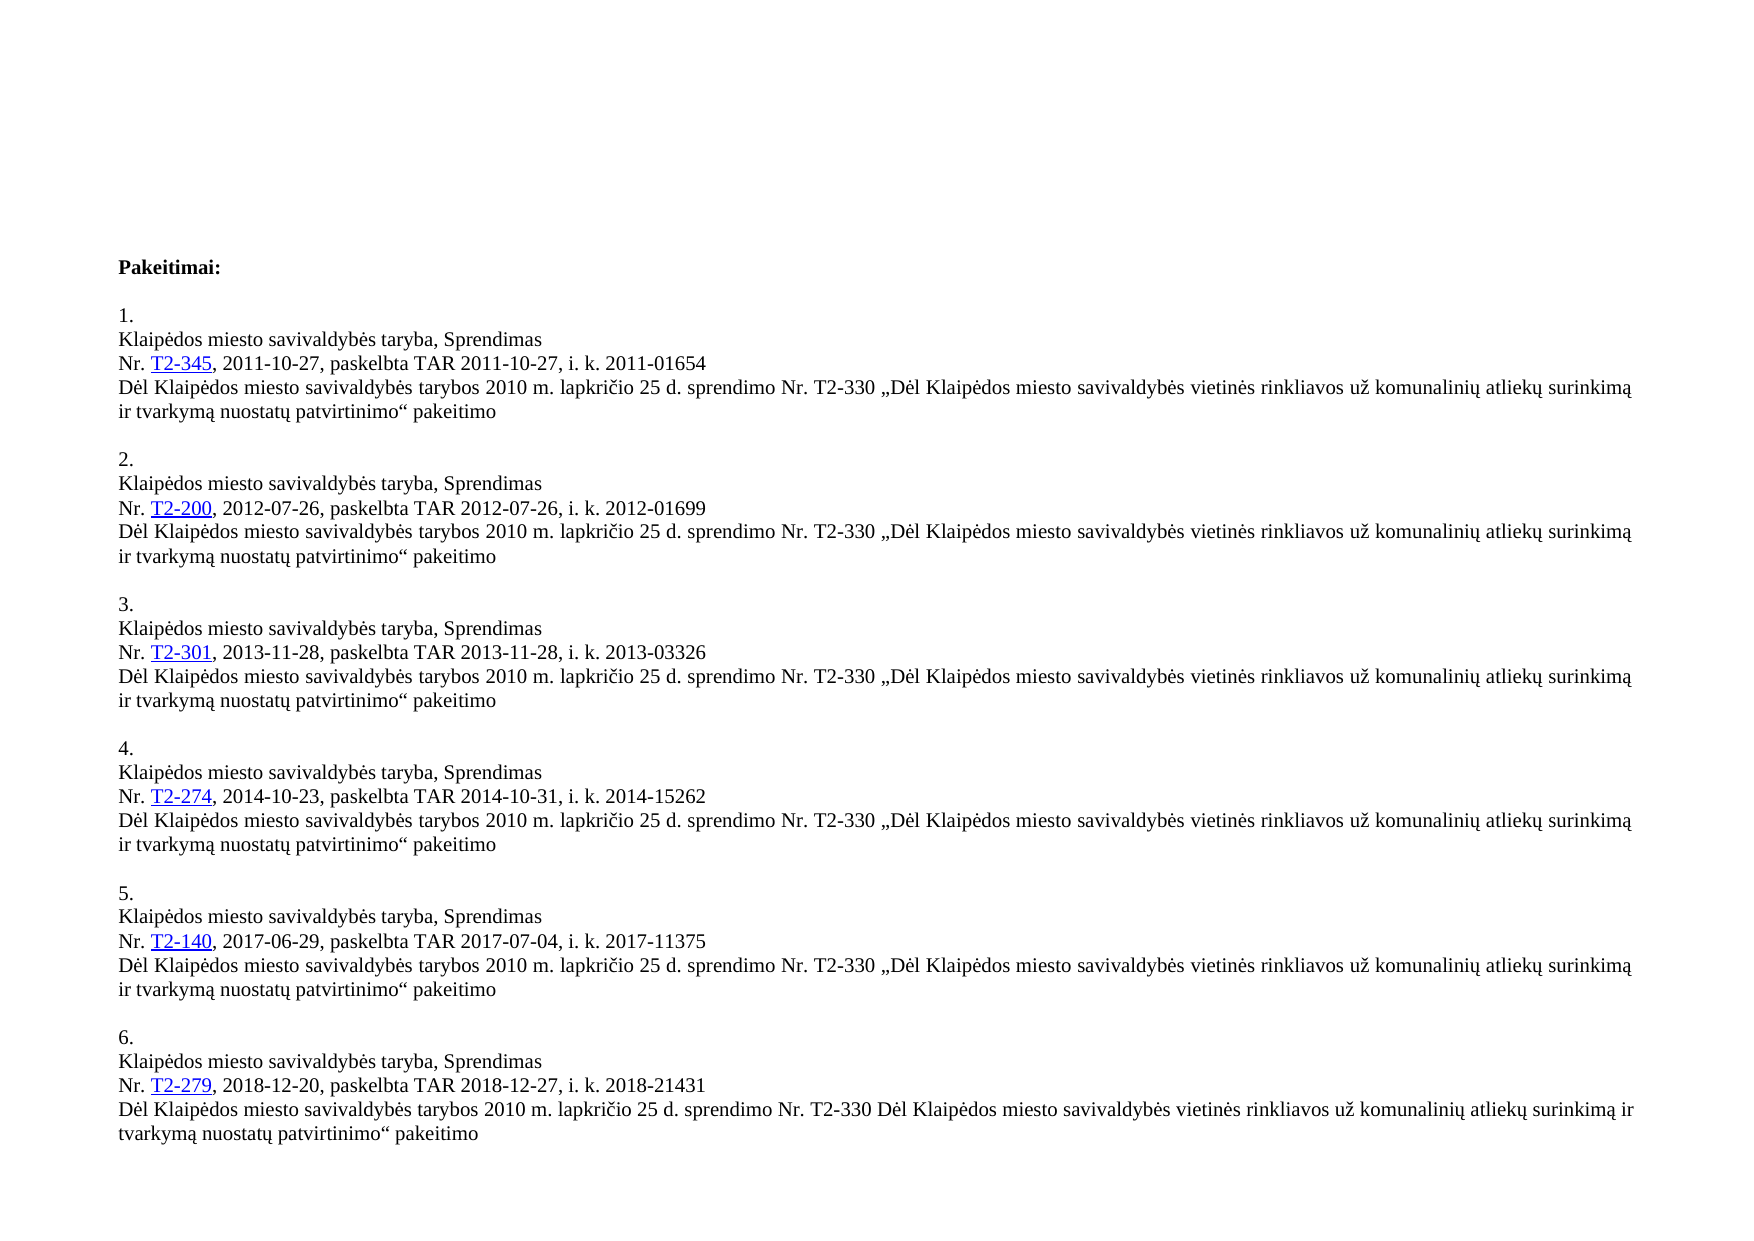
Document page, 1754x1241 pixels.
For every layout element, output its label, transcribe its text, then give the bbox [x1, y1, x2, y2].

text Klaipėdos miesto savivaldybės taryba, Sprendimas [118, 1049, 1635, 1073]
text Nr. T2-279, 2018-12-20, paskelbta TAR 2018-12-27, i. k. 2018-21431 [118, 1073, 1635, 1097]
text Dėl Klaipėdos miesto savivaldybės tarybos 2010 m. lapkričio 25 d. sprendimo Nr. T2-330 „Dėl Klaipėdos miesto savivaldybės vietinės rinkliavos už komunalinių atliekų surinkimą ir tvarkymą nuostatų patvirtinimo“ pakeitimo [118, 808, 1635, 856]
text Klaipėdos miesto savivaldybės taryba, Sprendimas [118, 471, 1635, 495]
text Klaipėdos miesto savivaldybės taryba, Sprendimas [118, 904, 1635, 928]
text Dėl Klaipėdos miesto savivaldybės tarybos 2010 m. lapkričio 25 d. sprendimo Nr. T2-330 „Dėl Klaipėdos miesto savivaldybės vietinės rinkliavos už komunalinių atliekų surinkimą ir tvarkymą nuostatų patvirtinimo“ pakeitimo [118, 953, 1635, 1001]
text 6. [118, 1025, 1635, 1049]
text Klaipėdos miesto savivaldybės taryba, Sprendimas [118, 760, 1635, 784]
text Klaipėdos miesto savivaldybės taryba, Sprendimas [118, 616, 1635, 640]
text Nr. T2-140, 2017-06-29, paskelbta TAR 2017-07-04, i. k. 2017-11375 [118, 928, 1635, 953]
text Dėl Klaipėdos miesto savivaldybės tarybos 2010 m. lapkričio 25 d. sprendimo Nr. T2-330 Dėl Klaipėdos miesto savivaldybės vietinės rinkliavos už komunalinių atliekų surinkimą ir tvarkymą nuostatų patvirtinimo“ pakeitimo [118, 1097, 1635, 1145]
text 3. [118, 592, 1635, 616]
text 4. [118, 736, 1635, 760]
text Dėl Klaipėdos miesto savivaldybės tarybos 2010 m. lapkričio 25 d. sprendimo Nr. T2-330 „Dėl Klaipėdos miesto savivaldybės vietinės rinkliavos už komunalinių atliekų surinkimą ir tvarkymą nuostatų patvirtinimo“ pakeitimo [118, 664, 1635, 712]
text 1. [118, 303, 1635, 327]
text Nr. T2-200, 2012-07-26, paskelbta TAR 2012-07-26, i. k. 2012-01699 [118, 495, 1635, 519]
text 5. [118, 880, 1635, 904]
text Nr. T2-301, 2013-11-28, paskelbta TAR 2013-11-28, i. k. 2013-03326 [118, 640, 1635, 664]
text Pakeitimai: [118, 255, 1635, 279]
text 2. [118, 447, 1635, 471]
text Klaipėdos miesto savivaldybės taryba, Sprendimas [118, 327, 1635, 351]
text Dėl Klaipėdos miesto savivaldybės tarybos 2010 m. lapkričio 25 d. sprendimo Nr. T2-330 „Dėl Klaipėdos miesto savivaldybės vietinės rinkliavos už komunalinių atliekų surinkimą ir tvarkymą nuostatų patvirtinimo“ pakeitimo [118, 375, 1635, 423]
text Nr. T2-345, 2011-10-27, paskelbta TAR 2011-10-27, i. k. 2011-01654 [118, 351, 1635, 375]
text Nr. T2-274, 2014-10-23, paskelbta TAR 2014-10-31, i. k. 2014-15262 [118, 784, 1635, 808]
text Dėl Klaipėdos miesto savivaldybės tarybos 2010 m. lapkričio 25 d. sprendimo Nr. T2-330 „Dėl Klaipėdos miesto savivaldybės vietinės rinkliavos už komunalinių atliekų surinkimą ir tvarkymą nuostatų patvirtinimo“ pakeitimo [118, 519, 1635, 568]
